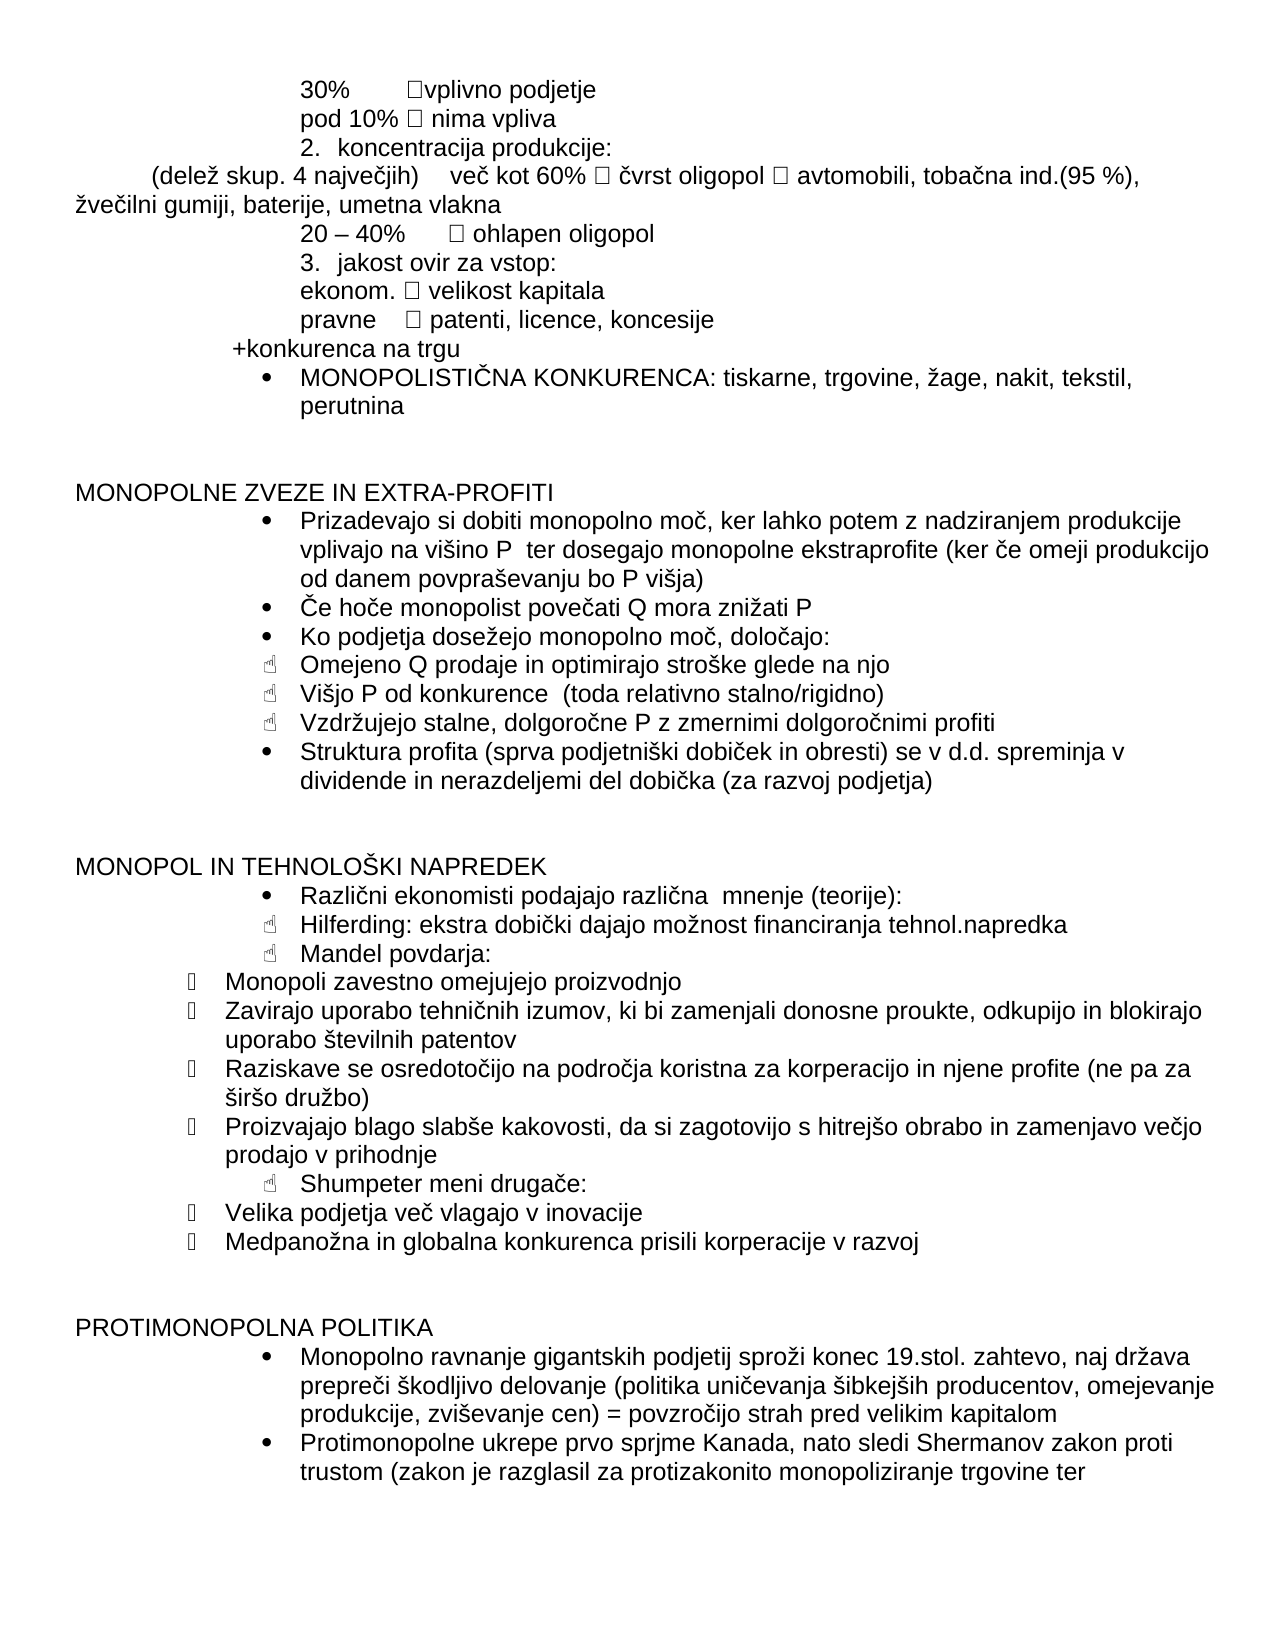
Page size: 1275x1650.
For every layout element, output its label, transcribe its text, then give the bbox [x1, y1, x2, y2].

text +konkurenca na trgu [75, 334, 1219, 362]
text pravne  patenti, licence, koncesije [75, 305, 1219, 334]
list Zavirajo uporabo tehničnih izumov, ki bi zamenjali donosne proukte, odkupijo in blokirajo uporabo številnih patentov [187, 996, 1219, 1054]
text (delež skup. 4 največjih) več kot 60%  čvrst oligopol  avtomobili, tobačna ind.(95 %), žvečilni gumiji, baterije, umetna vlakna [75, 161, 1219, 219]
text MONOPOLNE ZVEZE IN EXTRA-PROFITI [75, 478, 1219, 506]
list Ko podjetja dosežejo monopolno moč, določajo: [262, 622, 1219, 650]
list Če hoče monopolist povečati Q mora znižati P [262, 593, 1219, 622]
text 20 – 40%  ohlapen oligopol [75, 219, 1219, 247]
text PROTIMONOPOLNA POLITIKA [75, 1313, 1219, 1342]
list Različni ekonomisti podajajo različna mnenje (teorije): [262, 881, 1219, 910]
list jakost ovir za vstop: [300, 247, 1219, 276]
list koncentracija produkcije: [300, 132, 1219, 161]
list Velika podjetja več vlagajo v inovacije [187, 1198, 1219, 1227]
list Mandel povdarja: [262, 938, 1219, 967]
list Monopoli zavestno omejujejo proizvodnjo [187, 967, 1219, 996]
list Omejeno Q prodaje in optimirajo stroške glede na njo [262, 650, 1219, 679]
list Hilferding: ekstra dobički dajajo možnost financiranja tehnol.napredka [262, 910, 1219, 938]
list Protimonopolne ukrepe prvo sprjme Kanada, nato sledi Shermanov zakon proti trustom (zakon je razglasil za protizakonito monopoliziranje trgovine ter [262, 1428, 1219, 1486]
list MONOPOLISTIČNA KONKURENCA: tiskarne, trgovine, žage, nakit, tekstil, perutnina [262, 362, 1219, 420]
list Struktura profita (sprva podjetniški dobiček in obresti) se v d.d. spreminja v dividende in nerazdeljemi del dobička (za razvoj podjetja) [262, 737, 1219, 794]
text MONOPOL IN TEHNOLOŠKI NAPREDEK [75, 852, 1219, 881]
list Prizadevajo si dobiti monopolno moč, ker lahko potem z nadziranjem produkcije vplivajo na višino P ter dosegajo monopolne ekstraprofite (ker če omeji produkcijo od danem povpraševanju bo P višja) [262, 506, 1219, 593]
text 30% vplivno podjetje [75, 75, 1219, 104]
list Proizvajajo blago slabše kakovosti, da si zagotovijo s hitrejšo obrabo in zamenjavo večjo prodajo v prihodnje [187, 1111, 1219, 1169]
list Vzdržujejo stalne, dolgoročne P z zmernimi dolgoročnimi profiti [262, 708, 1219, 737]
list Monopolno ravnanje gigantskih podjetij sproži konec 19.stol. zahtevo, naj država prepreči škodljivo delovanje (politika uničevanja šibkejših producentov, omejevanje produkcije, zviševanje cen) = povzročijo strah pred velikim kapitalom [262, 1342, 1219, 1428]
text ekonom.  velikost kapitala [75, 276, 1219, 305]
list Raziskave se osredotočijo na področja koristna za korperacijo in njene profite (ne pa za širšo družbo) [187, 1054, 1219, 1111]
text pod 10%  nima vpliva [75, 104, 1219, 132]
list Medpanožna in globalna konkurenca prisili korperacije v razvoj [187, 1227, 1219, 1256]
list Višjo P od konkurence (toda relativno stalno/rigidno) [262, 679, 1219, 708]
list Shumpeter meni drugače: [262, 1169, 1219, 1198]
